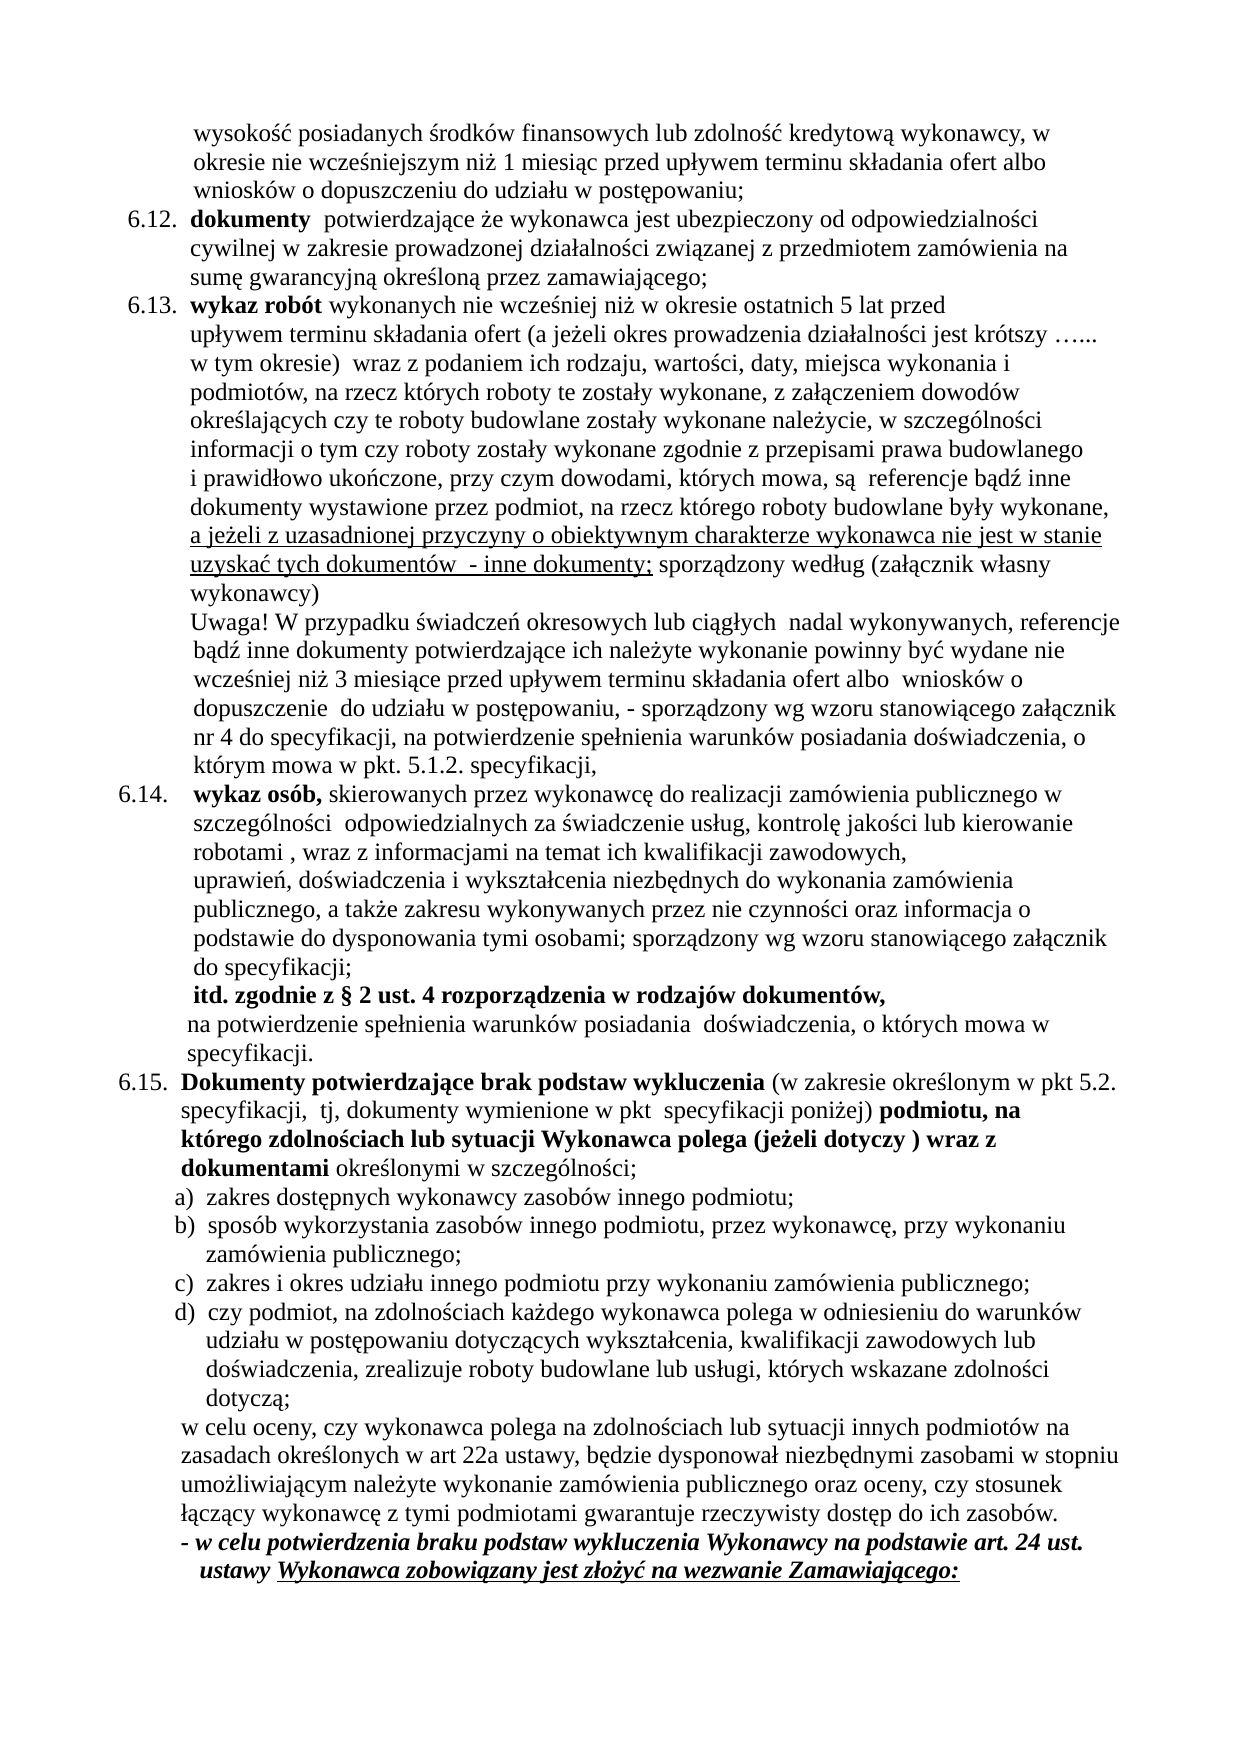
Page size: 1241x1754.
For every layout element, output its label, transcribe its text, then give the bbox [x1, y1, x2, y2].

text zamówienia publicznego; [118, 1239, 1122, 1268]
text wcześniej niż 3 miesiące przed upływem terminu składania ofert albo wniosków o [118, 664, 1122, 693]
text b) sposób wykorzystania zasobów innego podmiotu, przez wykonawcę, przy wykonaniu [118, 1211, 1122, 1239]
text 6.12. dokumenty potwierdzające że wykonawca jest ubezpieczony od odpowiedzialności [127, 204, 1122, 233]
text doświadczenia, zrealizuje roboty budowlane lub usługi, których wskazane zdolności [118, 1354, 1122, 1383]
text informacji o tym czy roboty zostały wykonane zgodnie z przepisami prawa budowlanego [127, 434, 1122, 463]
text udziału w postępowaniu dotyczących wykształcenia, kwalifikacji zawodowych lub [118, 1326, 1122, 1354]
text dokumentami określonymi w szczególności; [118, 1153, 1122, 1182]
text cywilnej w zakresie prowadzonej działalności związanej z przedmiotem zamówienia na [127, 233, 1122, 262]
text okresie nie wcześniejszym niż 1 miesiąc przed upływem terminu składania ofert albo [118, 147, 1122, 176]
text wykonawcy) [127, 578, 1122, 607]
text itd. zgodnie z § 2 ust. 4 rozporządzenia w rodzajów dokumentów, [118, 981, 1122, 1009]
text w celu oceny, czy wykonawca polega na zdolnościach lub sytuacji innych podmiotów na [118, 1412, 1122, 1441]
text podstawie do dysponowania tymi osobami; sporządzony wg wzoru stanowiącego załącznik [118, 923, 1122, 952]
text podmiotów, na rzecz których roboty te zostały wykonane, z załączeniem dowodów [127, 377, 1122, 406]
text w tym okresie) wraz z podaniem ich rodzaju, wartości, daty, miejsca wykonania i [127, 348, 1122, 377]
text ustawy Wykonawca zobowiązany jest złożyć na wezwanie Zamawiającego: [118, 1556, 1122, 1584]
text a) zakres dostępnych wykonawcy zasobów innego podmiotu; [118, 1182, 1122, 1211]
text którym mowa w pkt. 5.1.2. specyfikacji, [118, 751, 1122, 779]
text dotyczą; [118, 1383, 1122, 1412]
text d) czy podmiot, na zdolnościach każdego wykonawca polega w odniesieniu do warunków [118, 1297, 1122, 1326]
text publicznego, a także zakresu wykonywanych przez nie czynności oraz informacja o [118, 894, 1122, 923]
text 6.13. wykaz robót wykonanych nie wcześniej niż w okresie ostatnich 5 lat przed [127, 291, 1122, 319]
text zasadach określonych w art 22a ustawy, będzie dysponował niezbędnymi zasobami w stopniu [118, 1441, 1122, 1469]
text wniosków o dopuszczeniu do udziału w postępowaniu; [118, 176, 1122, 204]
text dopuszczenie do udziału w postępowaniu, - sporządzony wg wzoru stanowiącego załącznik [118, 693, 1122, 722]
text do specyfikacji; [118, 952, 1122, 981]
text szczególności odpowiedzialnych za świadczenie usług, kontrolę jakości lub kierowanie [118, 808, 1122, 837]
text c) zakres i okres udziału innego podmiotu przy wykonaniu zamówienia publicznego; [118, 1268, 1122, 1297]
text umożliwiającym należyte wykonanie zamówienia publicznego oraz oceny, czy stosunek [118, 1469, 1122, 1498]
text specyfikacji. [118, 1038, 1122, 1067]
text uzyskać tych dokumentów - inne dokumenty; sporządzony według (załącznik własny [127, 549, 1122, 578]
text na potwierdzenie spełnienia warunków posiadania doświadczenia, o których mowa w [118, 1009, 1122, 1038]
text bądź inne dokumenty potwierdzające ich należyte wykonanie powinny być wydane nie [118, 636, 1122, 664]
text uprawień, doświadczenia i wykształcenia niezbędnych do wykonania zamówienia [118, 866, 1122, 894]
text - w celu potwierdzenia braku podstaw wykluczenia Wykonawcy na podstawie art. 24 ust. [118, 1527, 1122, 1556]
text dokumenty wystawione przez podmiot, na rzecz którego roboty budowlane były wykonane, [127, 492, 1122, 521]
text wysokość posiadanych środków finansowych lub zdolność kredytową wykonawcy, w [118, 118, 1122, 147]
text a jeżeli z uzasadnionej przyczyny o obiektywnym charakterze wykonawca nie jest w stanie [127, 521, 1122, 549]
text sumę gwarancyjną określoną przez zamawiającego; [127, 262, 1122, 291]
text określających czy te roboty budowlane zostały wykonane należycie, w szczególności [127, 406, 1122, 434]
text 6.14. wykaz osób, skierowanych przez wykonawcę do realizacji zamówienia publicznego w [118, 779, 1122, 808]
text łączący wykonawcę z tymi podmiotami gwarantuje rzeczywisty dostęp do ich zasobów. [118, 1498, 1122, 1527]
text Uwaga! W przypadku świadczeń okresowych lub ciągłych nadal wykonywanych, referencje [127, 607, 1122, 636]
text specyfikacji, tj, dokumenty wymienione w pkt specyfikacji poniżej) podmiotu, na [118, 1096, 1122, 1124]
text którego zdolnościach lub sytuacji Wykonawca polega (jeżeli dotyczy ) wraz z [118, 1124, 1122, 1153]
text upływem terminu składania ofert (a jeżeli okres prowadzenia działalności jest krótszy …... [127, 319, 1122, 348]
text robotami , wraz z informacjami na temat ich kwalifikacji zawodowych, [118, 837, 1122, 866]
text nr 4 do specyfikacji, na potwierdzenie spełnienia warunków posiadania doświadczenia, o [118, 722, 1122, 751]
text i prawidłowo ukończone, przy czym dowodami, których mowa, są referencje bądź inne [127, 463, 1122, 492]
text 6.15. Dokumenty potwierdzające brak podstaw wykluczenia (w zakresie określonym w pkt 5.2. [118, 1067, 1122, 1096]
